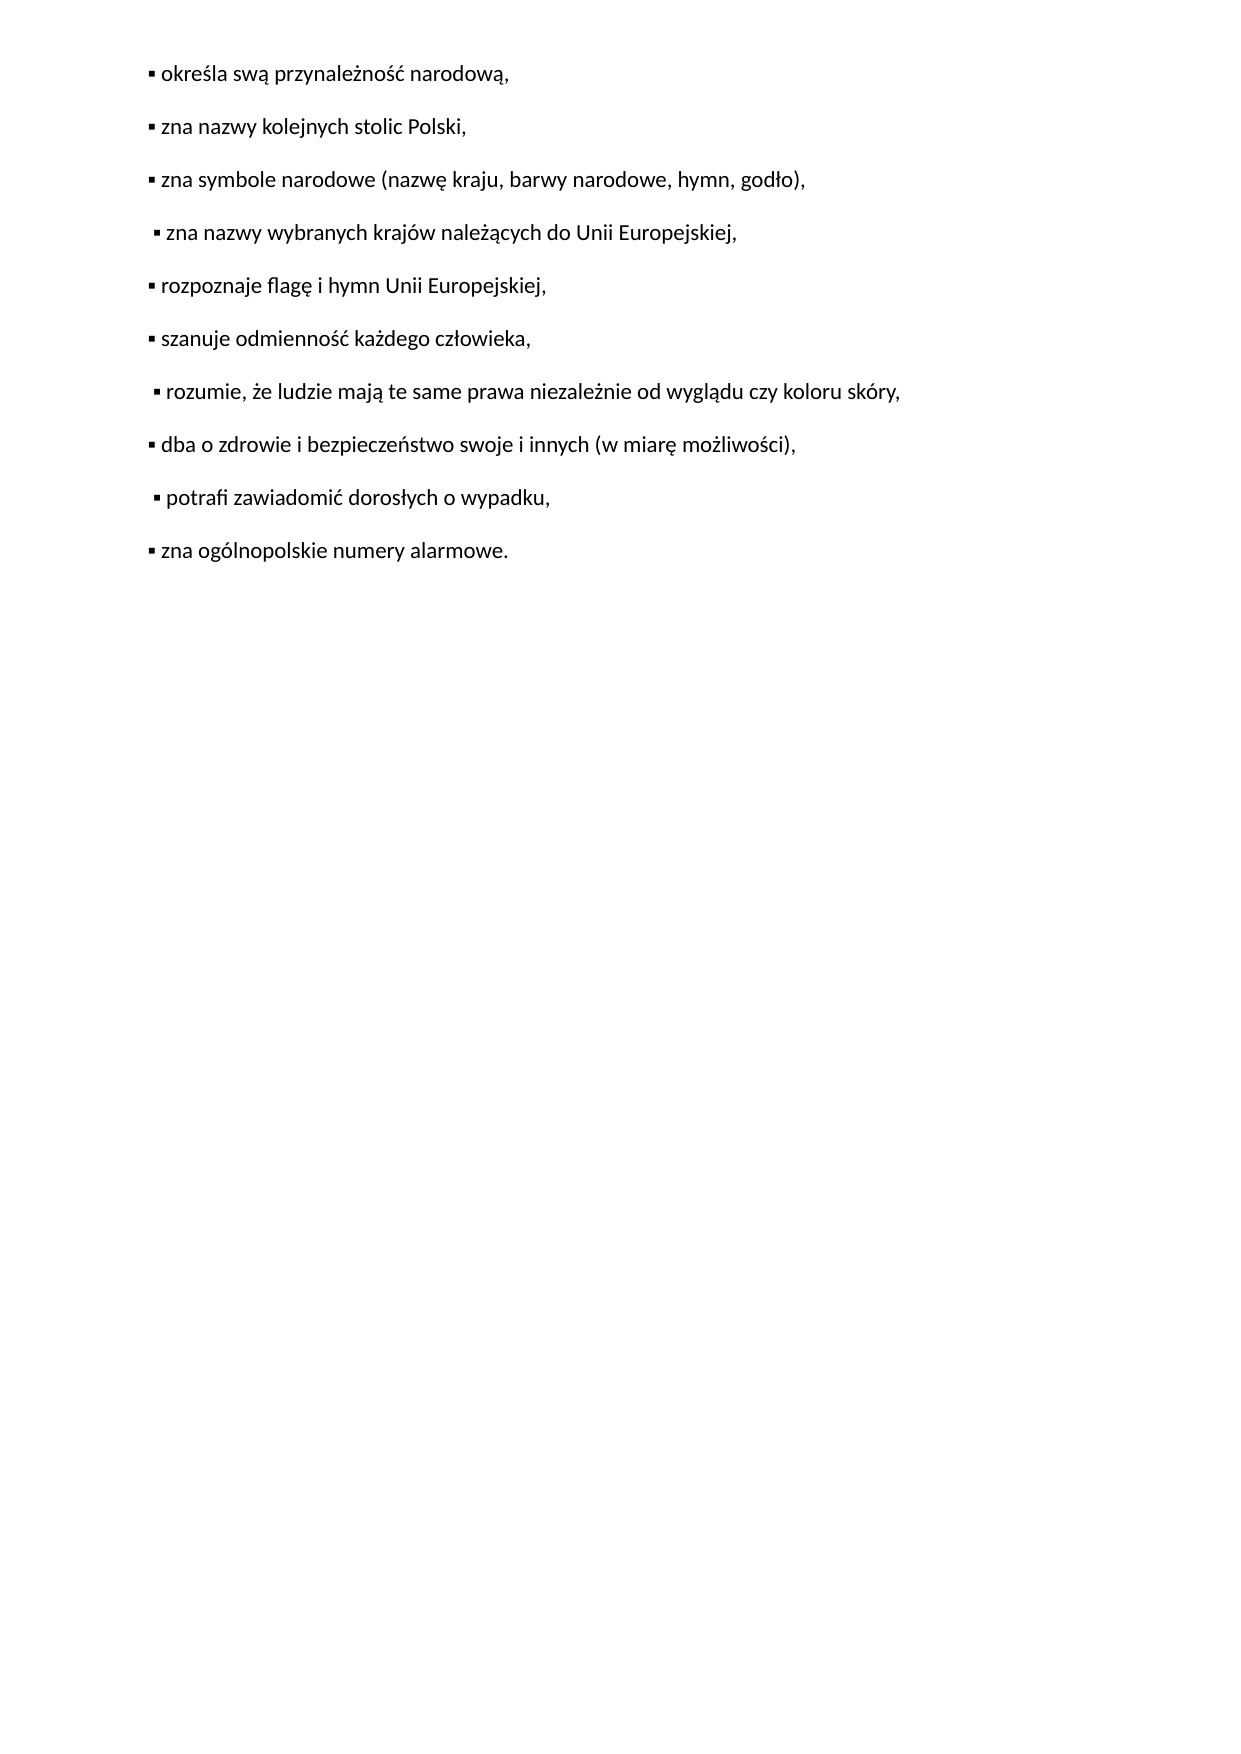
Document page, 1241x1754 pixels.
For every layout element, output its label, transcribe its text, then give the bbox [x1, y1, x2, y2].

text ▪ zna ogólnopolskie numery alarmowe. [148, 536, 1093, 564]
text ▪ rozpoznaje flagę i hymn Unii Europejskiej, [148, 271, 1093, 299]
text ▪ dba o zdrowie i bezpieczeństwo swoje i innych (w miarę możliwości), [148, 430, 1093, 458]
text ▪ rozumie, że ludzie mają te same prawa niezależnie od wyglądu czy koloru skóry, [148, 377, 1093, 405]
text ▪ zna nazwy kolejnych stolic Polski, [148, 112, 1093, 140]
text ▪ potrafi zawiadomić dorosłych o wypadku, [148, 483, 1093, 511]
text ▪ określa swą przynależność narodową, [148, 59, 1093, 87]
text ▪ zna nazwy wybranych krajów należących do Unii Europejskiej, [148, 218, 1093, 246]
text ▪ zna symbole narodowe (nazwę kraju, barwy narodowe, hymn, godło), [148, 165, 1093, 193]
text ▪ szanuje odmienność każdego człowieka, [148, 324, 1093, 352]
